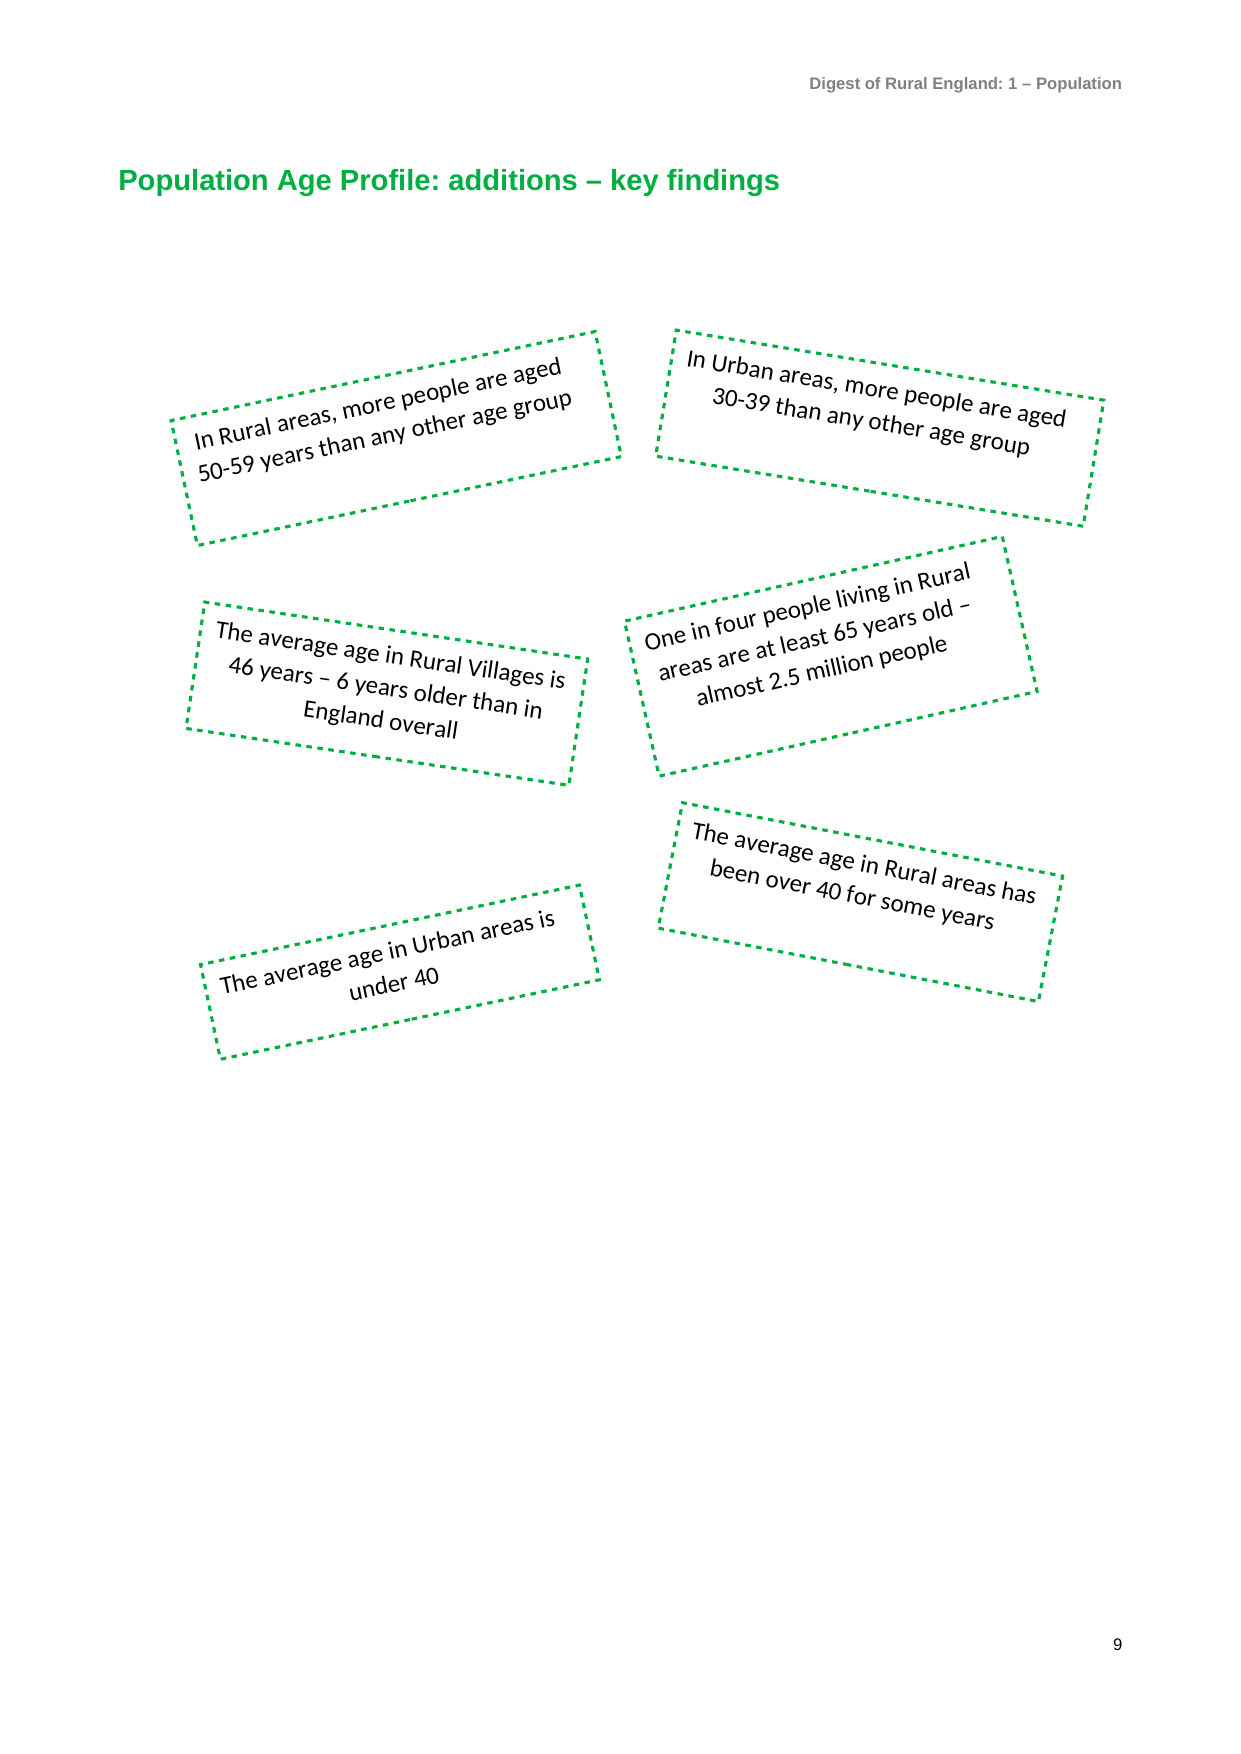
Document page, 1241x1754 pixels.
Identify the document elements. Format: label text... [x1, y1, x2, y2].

subtitle Population Age Profile: additions – key findings [118, 163, 1122, 196]
